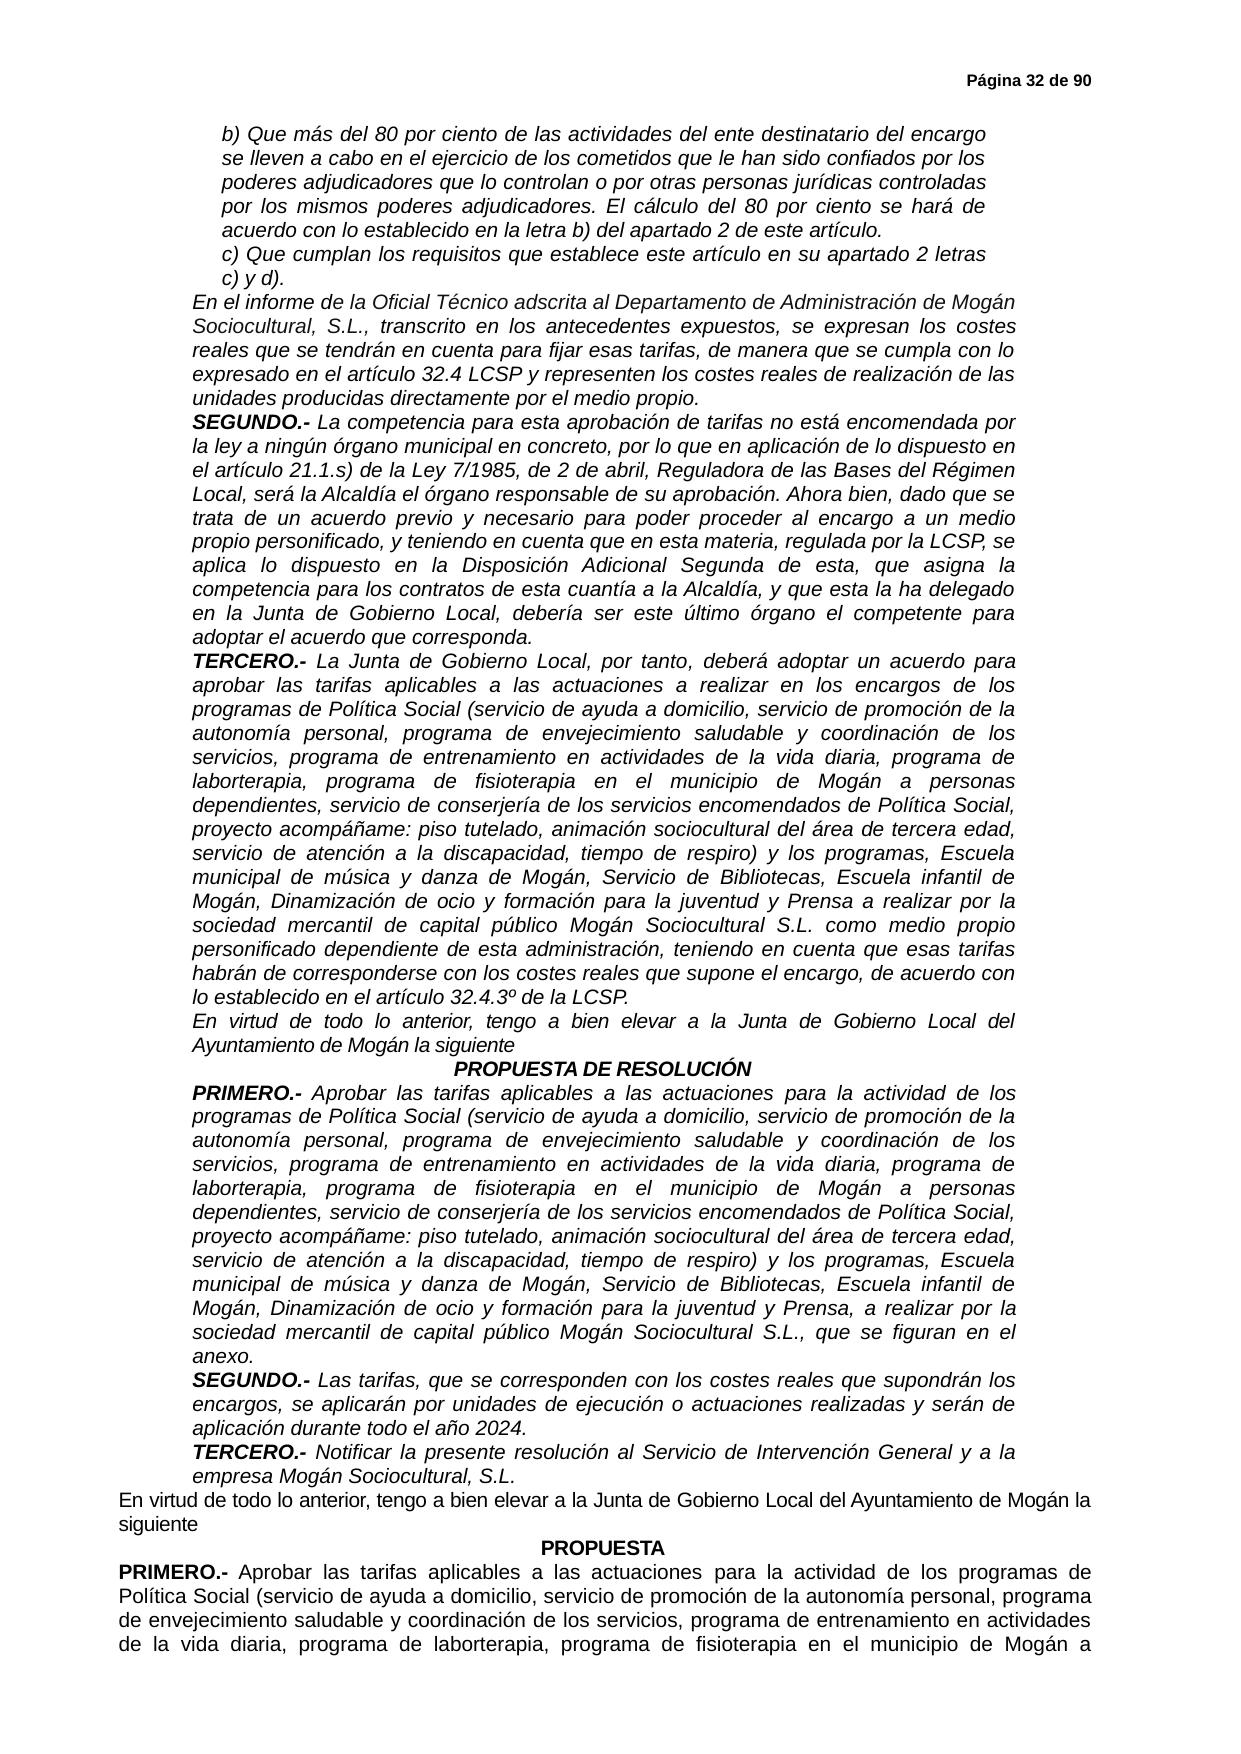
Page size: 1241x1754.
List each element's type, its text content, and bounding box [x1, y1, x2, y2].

text PROPUESTA DE RESOLUCIÓN [192, 1056, 1019, 1080]
text En virtud de todo lo anterior, tengo a bien elevar a la Junta de Gobierno Local del Ayuntamiento de Mogán la siguiente [192, 1008, 1019, 1056]
text c) Que cumplan los requisitos que establece este artículo en su apartado 2 letras c) y d). [222, 242, 989, 290]
text b) Que más del 80 por ciento de las actividades del ente destinatario del encargo se lleven a cabo en el ejercicio de los cometidos que le han sido confiados por los poderes adjudicadores que lo controlan o por otras personas jurídicas controladas por los mismos poderes adjudicadores. El cálculo del 80 por ciento se hará de acuerdo con lo establecido en la letra b) del apartado 2 de este artículo. [222, 122, 989, 242]
text TERCERO.- Notificar la presente resolución al Servicio de Intervención General y a la empresa Mogán Sociocultural, S.L. [192, 1440, 1019, 1488]
text TERCERO.- La Junta de Gobierno Local, por tanto, deberá adoptar un acuerdo para aprobar las tarifas aplicables a las actuaciones a realizar en los encargos de los programas de Política Social (servicio de ayuda a domicilio, servicio de promoción de la autonomía personal, programa de envejecimiento saludable y coordinación de los servicios, programa de entrenamiento en actividades de la vida diaria, programa de laborterapia, programa de fisioterapia en el municipio de Mogán a personas dependientes, servicio de conserjería de los servicios encomendados de Política Social, proyecto acompáñame: piso tutelado, animación sociocultural del área de tercera edad, servicio de atención a la discapacidad, tiempo de respiro) y los programas, Escuela municipal de música y danza de Mogán, Servicio de Bibliotecas, Escuela infantil de Mogán, Dinamización de ocio y formación para la juventud y Prensa a realizar por la sociedad mercantil de capital público Mogán Sociocultural S.L. como medio propio personificado dependiente de esta administración, teniendo en cuenta que esas tarifas habrán de corresponderse con los costes reales que supone el encargo, de acuerdo con lo establecido en el artículo 32.4.3º de la LCSP. [192, 649, 1019, 1008]
text PRIMERO.- Aprobar las tarifas aplicables a las actuaciones para la actividad de los programas de Política Social (servicio de ayuda a domicilio, servicio de promoción de la autonomía personal, programa de envejecimiento saludable y coordinación de los servicios, programa de entrenamiento en actividades de la vida diaria, programa de laborterapia, programa de fisioterapia en el municipio de Mogán a personas dependientes, servicio de conserjería de los servicios encomendados de Política Social, proyecto acompáñame: piso tutelado, animación sociocultural del área de tercera edad, servicio de atención a la discapacidad, tiempo de respiro) y los programas, Escuela municipal de música y danza de Mogán, Servicio de Bibliotecas, Escuela infantil de Mogán, Dinamización de ocio y formación para la juventud y Prensa, a realizar por la sociedad mercantil de capital público Mogán Sociocultural S.L., que se figuran en el anexo. [192, 1080, 1019, 1368]
text En el informe de la Oficial Técnico adscrita al Departamento de Administración de Mogán Sociocultural, S.L., transcrito en los antecedentes expuestos, se expresan los costes reales que se tendrán en cuenta para fijar esas tarifas, de manera que se cumpla con lo expresado en el artículo 32.4 LCSP y representen los costes reales de realización de las unidades producidas directamente por el medio propio. [192, 290, 1019, 409]
text PRIMERO.- Aprobar las tarifas aplicables a las actuaciones para la actividad de los programas de Política Social (servicio de ayuda a domicilio, servicio de promoción de la autonomía personal, programa de envejecimiento saludable y coordinación de los servicios, programa de entrenamiento en actividades de la vida diaria, programa de laborterapia, programa de fisioterapia en el municipio de Mogán a [118, 1559, 1092, 1655]
text En virtud de todo lo anterior, tengo a bien elevar a la Junta de Gobierno Local del Ayuntamiento de Mogán la siguiente [118, 1488, 1092, 1536]
text SEGUNDO.- La competencia para esta aprobación de tarifas no está encomendada por la ley a ningún órgano municipal en concreto, por lo que en aplicación de lo dispuesto en el artículo 21.1.s) de la Ley 7/1985, de 2 de abril, Reguladora de las Bases del Régimen Local, será la Alcaldía el órgano responsable de su aprobación. Ahora bien, dado que se trata de un acuerdo previo y necesario para poder proceder al encargo a un medio propio personificado, y teniendo en cuenta que en esta materia, regulada por la LCSP, se aplica lo dispuesto en la Disposición Adicional Segunda de esta, que asigna la competencia para los contratos de esta cuantía a la Alcaldía, y que esta la ha delegado en la Junta de Gobierno Local, debería ser este último órgano el competente para adoptar el acuerdo que corresponda. [192, 409, 1019, 649]
text SEGUNDO.- Las tarifas, que se corresponden con los costes reales que supondrán los encargos, se aplicarán por unidades de ejecución o actuaciones realizadas y serán de aplicación durante todo el año 2024. [192, 1368, 1019, 1440]
text PROPUESTA [118, 1536, 1092, 1559]
